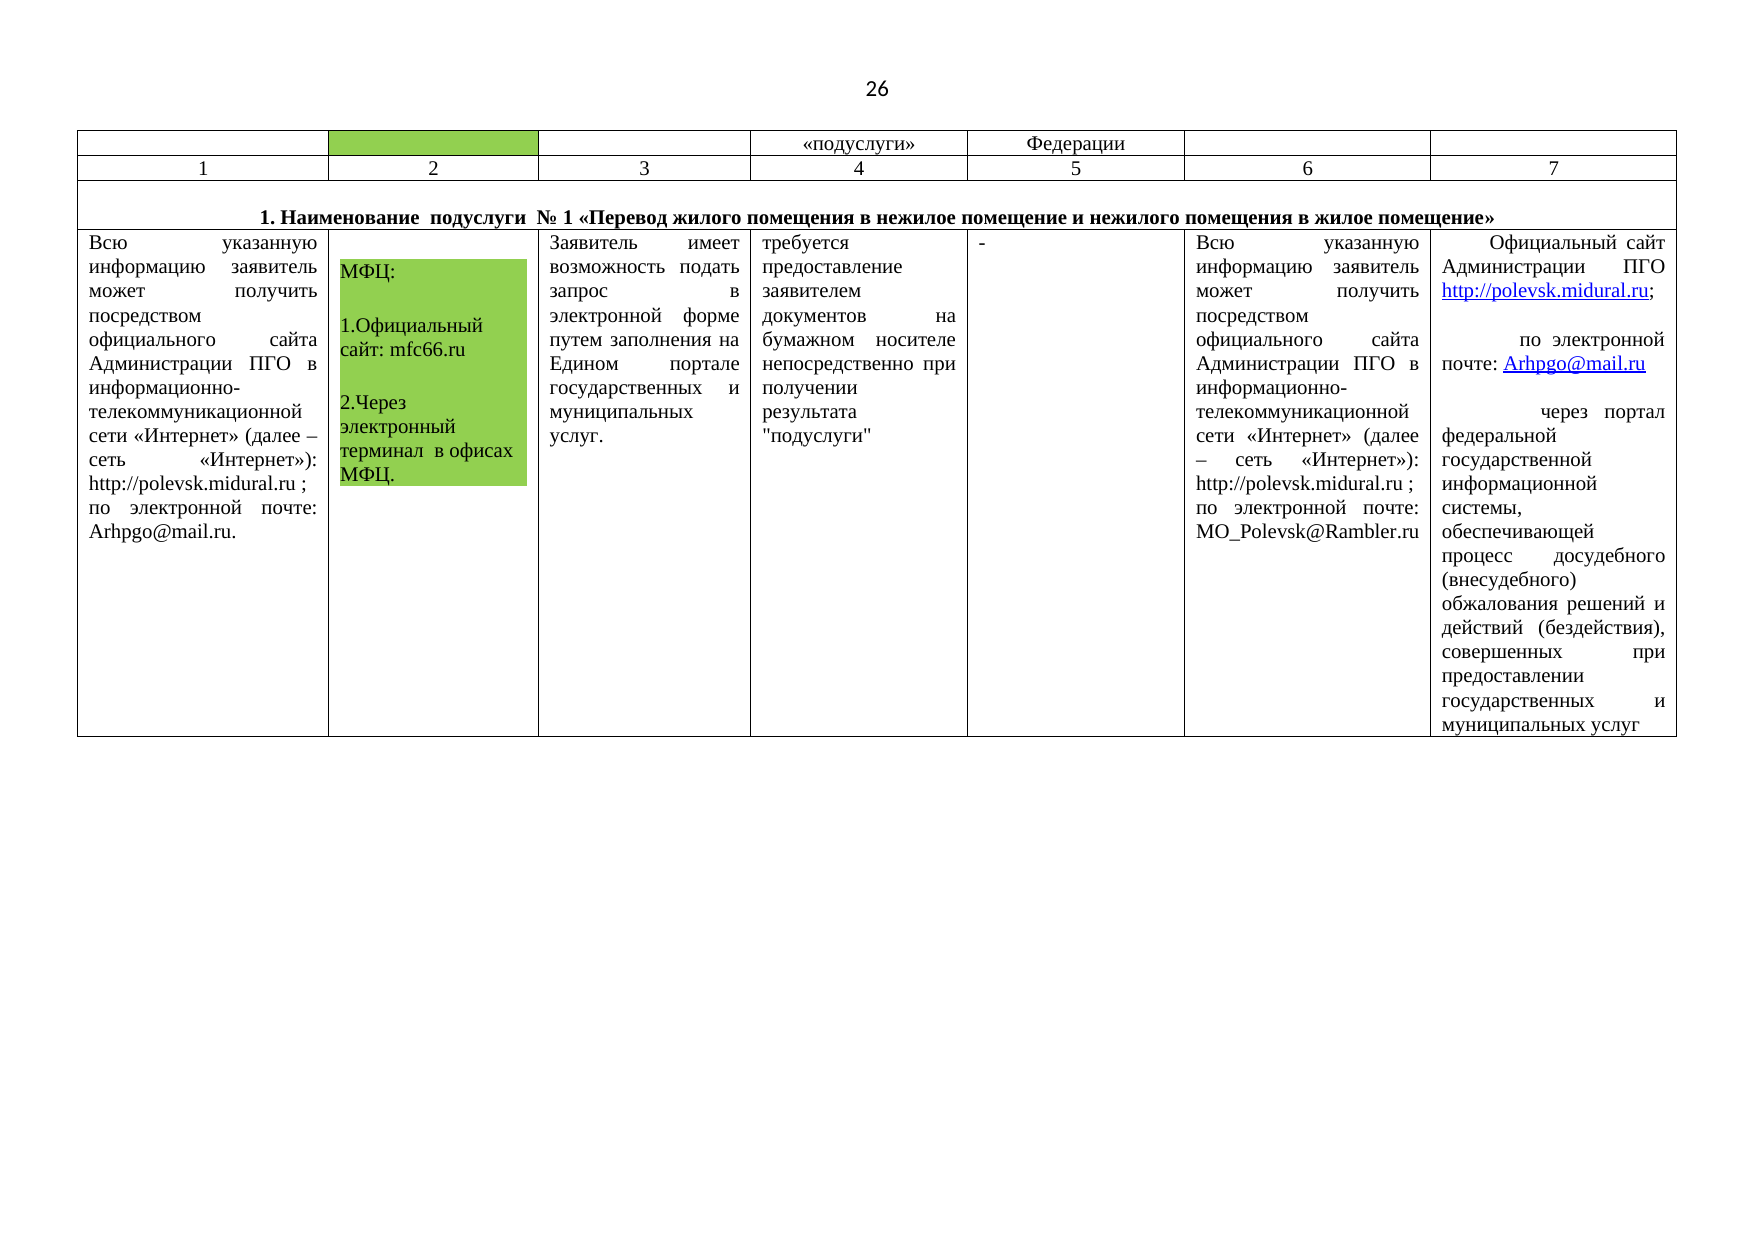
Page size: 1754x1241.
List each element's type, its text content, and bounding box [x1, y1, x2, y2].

table_header [539, 131, 750, 155]
table_header «подуслуги» [751, 131, 967, 155]
table_cell 4 [751, 156, 967, 180]
table_header [1185, 131, 1430, 155]
table_cell 3 [539, 156, 750, 180]
table_header Федерации [968, 131, 1184, 155]
table_cell 1 [78, 156, 328, 180]
table_cell требуется предоставление заявителем документов на бумажном носителе непосредственно при получении результата "подуслуги" [751, 230, 967, 736]
table_cell Официальный сайт Администрации ПГО http://polevsk.midural.ru; по электронной почте: Arhpgo@mail.ru через портал федеральной государственной информационной системы, обеспечивающей процесс досудебного (внесудебного) обжалования решений и действий (бездействия), совершенных при предоставлении государственных и муниципальных услуг [1431, 230, 1676, 736]
table_header [78, 131, 328, 155]
table_cell 5 [968, 156, 1184, 180]
table_cell - [968, 230, 1184, 736]
table_header [329, 131, 538, 155]
table_cell 1. Наименование подуслуги № 1 «Перевод жилого помещения в нежилое помещение и нежилого помещения в жилое помещение» [78, 181, 1676, 229]
table_cell 2 [329, 156, 538, 180]
table_cell Всю указанную информацию заявитель может получить посредством официального сайта Администрации ПГО в информационно-телекоммуникационной сети «Интернет» (далее – сеть «Интернет»): http://polevsk.midural.ru ; по электронной почте: MO_Polevsk@Rambler.ru [1185, 230, 1430, 736]
table_cell Заявитель имеет возможность подать запрос в электронной форме путем заполнения на Едином портале государственных и муниципальных услуг. [539, 230, 750, 736]
table_cell 7 [1431, 156, 1676, 180]
table_header [1431, 131, 1676, 155]
table_cell МФЦ: 1.Официальный сайт: mfc66.ru 2.Через электронный терминал в офисах МФЦ. [329, 230, 538, 736]
table_cell Всю указанную информацию заявитель может получить посредством официального сайта Администрации ПГО в информационно-телекоммуникационной сети «Интернет» (далее – сеть «Интернет»): http://polevsk.midural.ru ; по электронной почте: Arhpgo@mail.ru. [78, 230, 328, 736]
table_cell 6 [1185, 156, 1430, 180]
